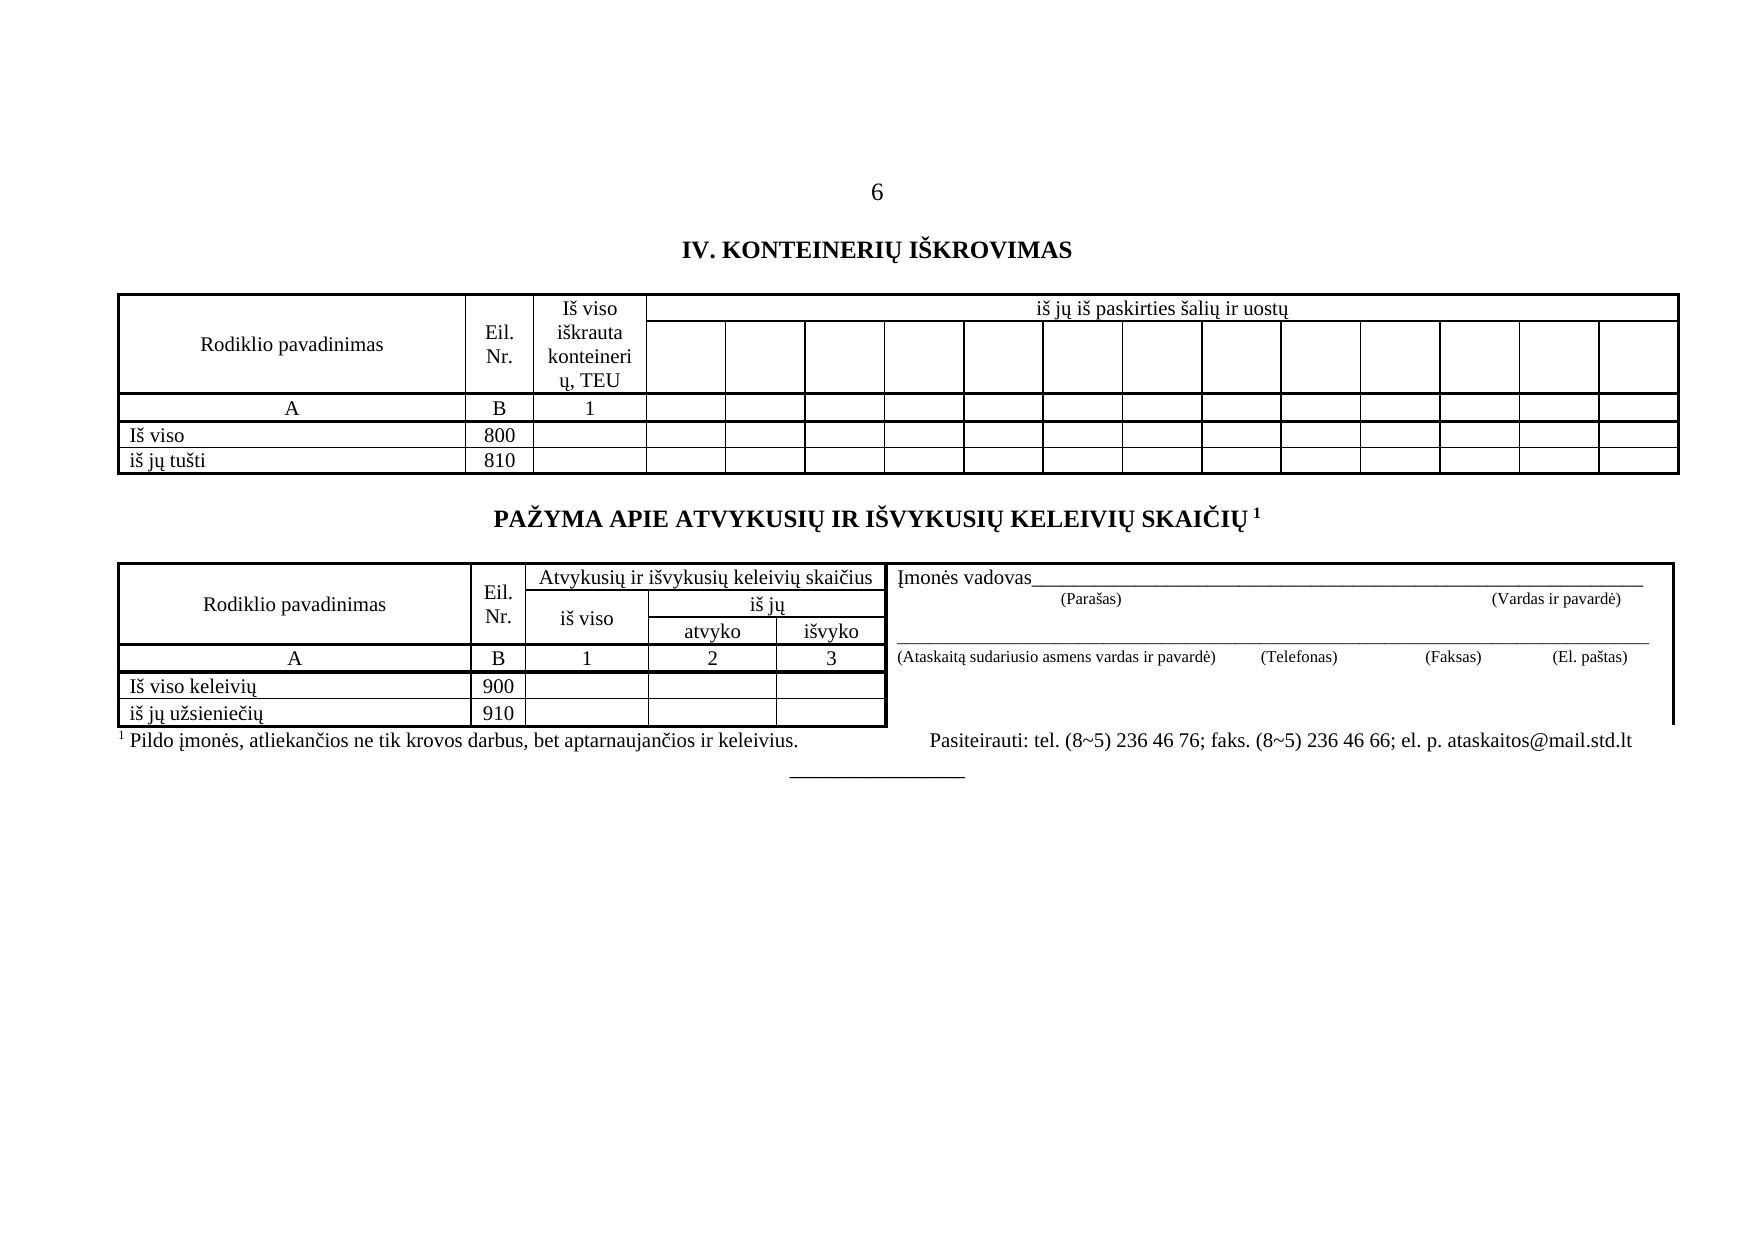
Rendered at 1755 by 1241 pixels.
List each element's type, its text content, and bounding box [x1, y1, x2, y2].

table_cell B [472, 646, 525, 670]
table_cell [1361, 448, 1439, 472]
table_cell [885, 448, 963, 472]
table_cell iš jų tušti [120, 448, 465, 472]
table_header Eil. Nr. [466, 296, 533, 392]
table_cell [965, 423, 1042, 447]
text Pažyma apie atvykusių ir išvykusių keleivių skaičių 1 [118, 504, 1636, 533]
table_cell [806, 322, 884, 392]
table_cell [647, 395, 725, 419]
table_cell 3 [777, 646, 884, 670]
table_cell [965, 322, 1042, 392]
table_cell [1123, 395, 1201, 419]
table_cell [647, 322, 725, 392]
table_cell [806, 423, 884, 447]
table_header Atvykusių ir išvykusių keleivių skaičius [526, 565, 884, 589]
table_cell [1123, 423, 1201, 447]
table_cell 800 [466, 423, 533, 447]
table_cell [1600, 448, 1677, 472]
table_cell [1203, 322, 1280, 392]
table_header Eil. Nr. [472, 565, 525, 643]
table_cell [885, 423, 963, 447]
table_cell atvyko [649, 618, 776, 643]
table_cell [1044, 448, 1122, 472]
table_cell [777, 674, 884, 698]
table_cell [777, 699, 884, 725]
table_header Rodiklio pavadinimas [120, 296, 465, 392]
text IV. Konteinerių iškrovimas [118, 235, 1636, 264]
table_cell [1600, 322, 1677, 392]
table_cell [1123, 448, 1201, 472]
table_cell [534, 448, 646, 472]
table_cell [726, 322, 804, 392]
table_cell 1 [534, 395, 646, 419]
table_cell B [466, 395, 533, 419]
table_cell [1520, 448, 1598, 472]
table_cell [1044, 423, 1122, 447]
table_cell 810 [466, 448, 533, 472]
table_cell [1520, 423, 1598, 447]
table_cell [965, 395, 1042, 419]
table_cell [647, 448, 725, 472]
table_cell [526, 674, 648, 698]
table_cell [1441, 448, 1519, 472]
table_header Rodiklio pavadinimas [120, 565, 470, 643]
table_cell [1203, 395, 1280, 419]
table_cell [526, 699, 648, 725]
table_cell 910 [472, 699, 525, 725]
table_cell [1203, 448, 1280, 472]
table_cell [649, 699, 776, 725]
table_cell [726, 448, 804, 472]
table_cell 2 [649, 646, 776, 670]
table_header iš jų iš paskirties šalių ir uostų [647, 296, 1677, 320]
table_cell iš jų [649, 591, 884, 616]
table_cell [649, 674, 776, 698]
table_cell [1123, 322, 1201, 392]
table_cell [534, 423, 646, 447]
table_cell [1520, 395, 1598, 419]
table_cell [647, 423, 725, 447]
table_cell iš viso [526, 591, 648, 643]
table_cell 1 [526, 646, 648, 670]
table_cell [1600, 423, 1677, 447]
table_cell [1600, 395, 1677, 419]
table_cell [1044, 322, 1122, 392]
table_header Įmonės vadovas (Parašas) (Vardas ir pavardė) (Ataskaitą sudariusio asmens vardas ir pavardė) (Telefonas) (Faksas) (El. paštas) [888, 565, 1672, 725]
table_cell Iš viso [120, 423, 465, 447]
table_cell [965, 448, 1042, 472]
table_cell [1282, 322, 1360, 392]
table_cell [1441, 395, 1519, 419]
text ______________ [118, 752, 1636, 781]
table_cell [1282, 423, 1360, 447]
table_cell [885, 395, 963, 419]
text 1 Pildo įmonės, atliekančios ne tik krovos darbus, bet aptarnaujančios ir keleivius. Pasiteirauti: tel. (8~5) 236 46 76; faks. (8~5) 236 46 66; el. p. ataskaitos@mail.std.lt [118, 728, 1636, 752]
table_cell [1282, 448, 1360, 472]
table_cell [806, 448, 884, 472]
table_cell [1361, 322, 1439, 392]
table_cell A [120, 395, 465, 419]
table_cell [1520, 322, 1598, 392]
table_cell [1282, 395, 1360, 419]
table_cell [726, 395, 804, 419]
table_cell išvyko [777, 618, 884, 643]
table_cell [806, 395, 884, 419]
table_cell [1361, 423, 1439, 447]
table_header Iš viso iškrauta konteinerių, TEU [534, 296, 646, 392]
table_cell 900 [472, 674, 525, 698]
table_cell A [120, 646, 470, 670]
table_cell [726, 423, 804, 447]
table_cell [885, 322, 963, 392]
table_cell [1044, 395, 1122, 419]
table_cell iš jų užsieniečių [120, 699, 470, 725]
table_cell [1203, 423, 1280, 447]
table_cell [1441, 322, 1519, 392]
table_cell Iš viso keleivių [120, 674, 470, 698]
table_cell [1361, 395, 1439, 419]
table_cell [1441, 423, 1519, 447]
